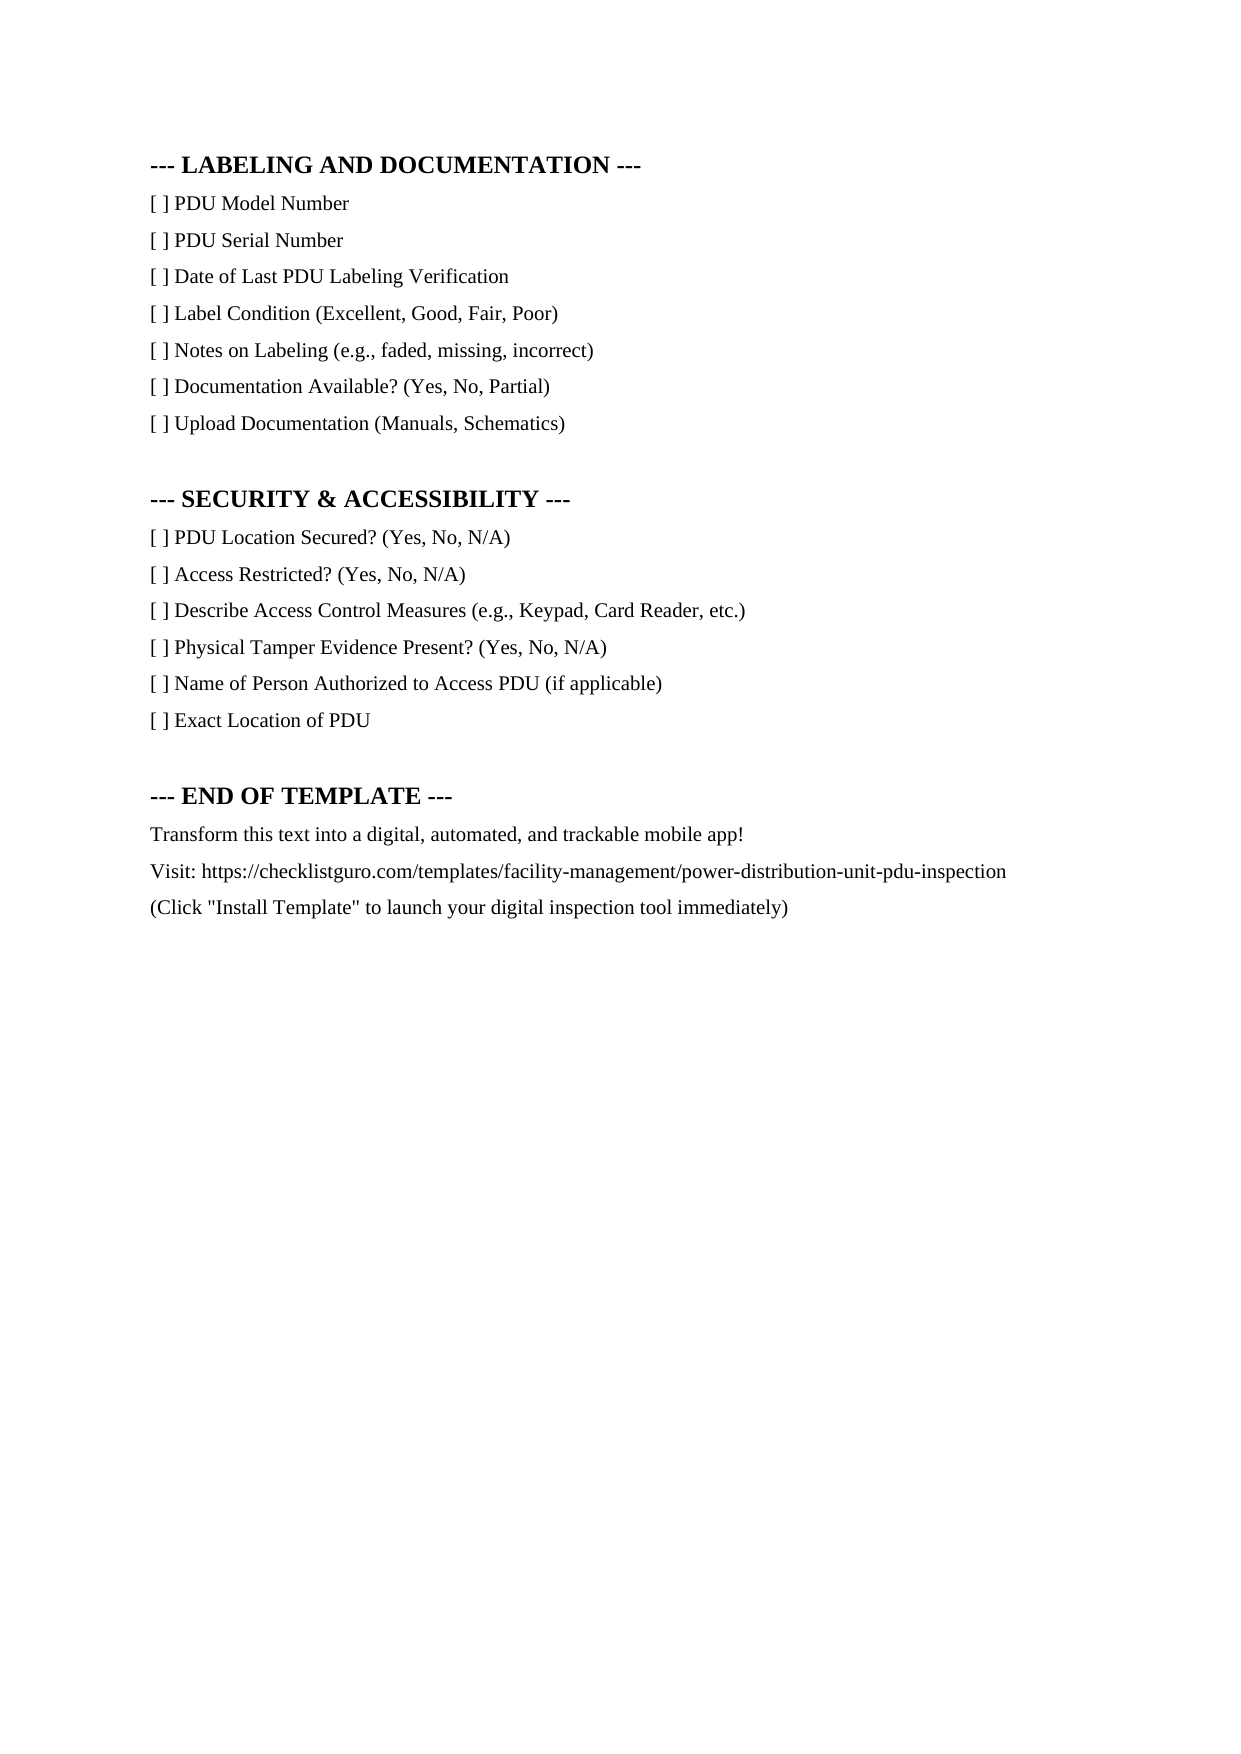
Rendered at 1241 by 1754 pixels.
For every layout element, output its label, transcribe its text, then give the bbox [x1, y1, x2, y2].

text [ ] Access Restricted? (Yes, No, N/A) [150, 562, 1090, 586]
text [ ] Date of Last PDU Labeling Verification [150, 264, 1090, 288]
text [ ] Exact Location of PDU [150, 708, 1090, 732]
text [ ] PDU Serial Number [150, 228, 1090, 252]
text --- LABELING AND DOCUMENTATION --- [150, 150, 1090, 179]
text [ ] Name of Person Authorized to Access PDU (if applicable) [150, 671, 1090, 695]
text [ ] Notes on Labeling (e.g., faded, missing, incorrect) [150, 337, 1090, 362]
text [ ] Physical Tamper Evidence Present? (Yes, No, N/A) [150, 635, 1090, 659]
text [ ] Upload Documentation (Manuals, Schematics) [150, 411, 1090, 435]
text [ ] PDU Location Secured? (Yes, No, N/A) [150, 525, 1090, 549]
text --- END OF TEMPLATE --- [150, 781, 1090, 810]
text [ ] Label Condition (Excellent, Good, Fair, Poor) [150, 301, 1090, 325]
text Transform this text into a digital, automated, and trackable mobile app! [150, 822, 1090, 846]
text [ ] PDU Model Number [150, 191, 1090, 215]
text [ ] Documentation Available? (Yes, No, Partial) [150, 374, 1090, 398]
text --- SECURITY & ACCESSIBILITY --- [150, 484, 1090, 512]
text Visit: https://checklistguro.com/templates/facility-management/power-distribution-unit-pdu-inspection [150, 859, 1090, 883]
text (Click "Install Template" to launch your digital inspection tool immediately) [150, 895, 1090, 919]
text [ ] Describe Access Control Measures (e.g., Keypad, Card Reader, etc.) [150, 598, 1090, 622]
